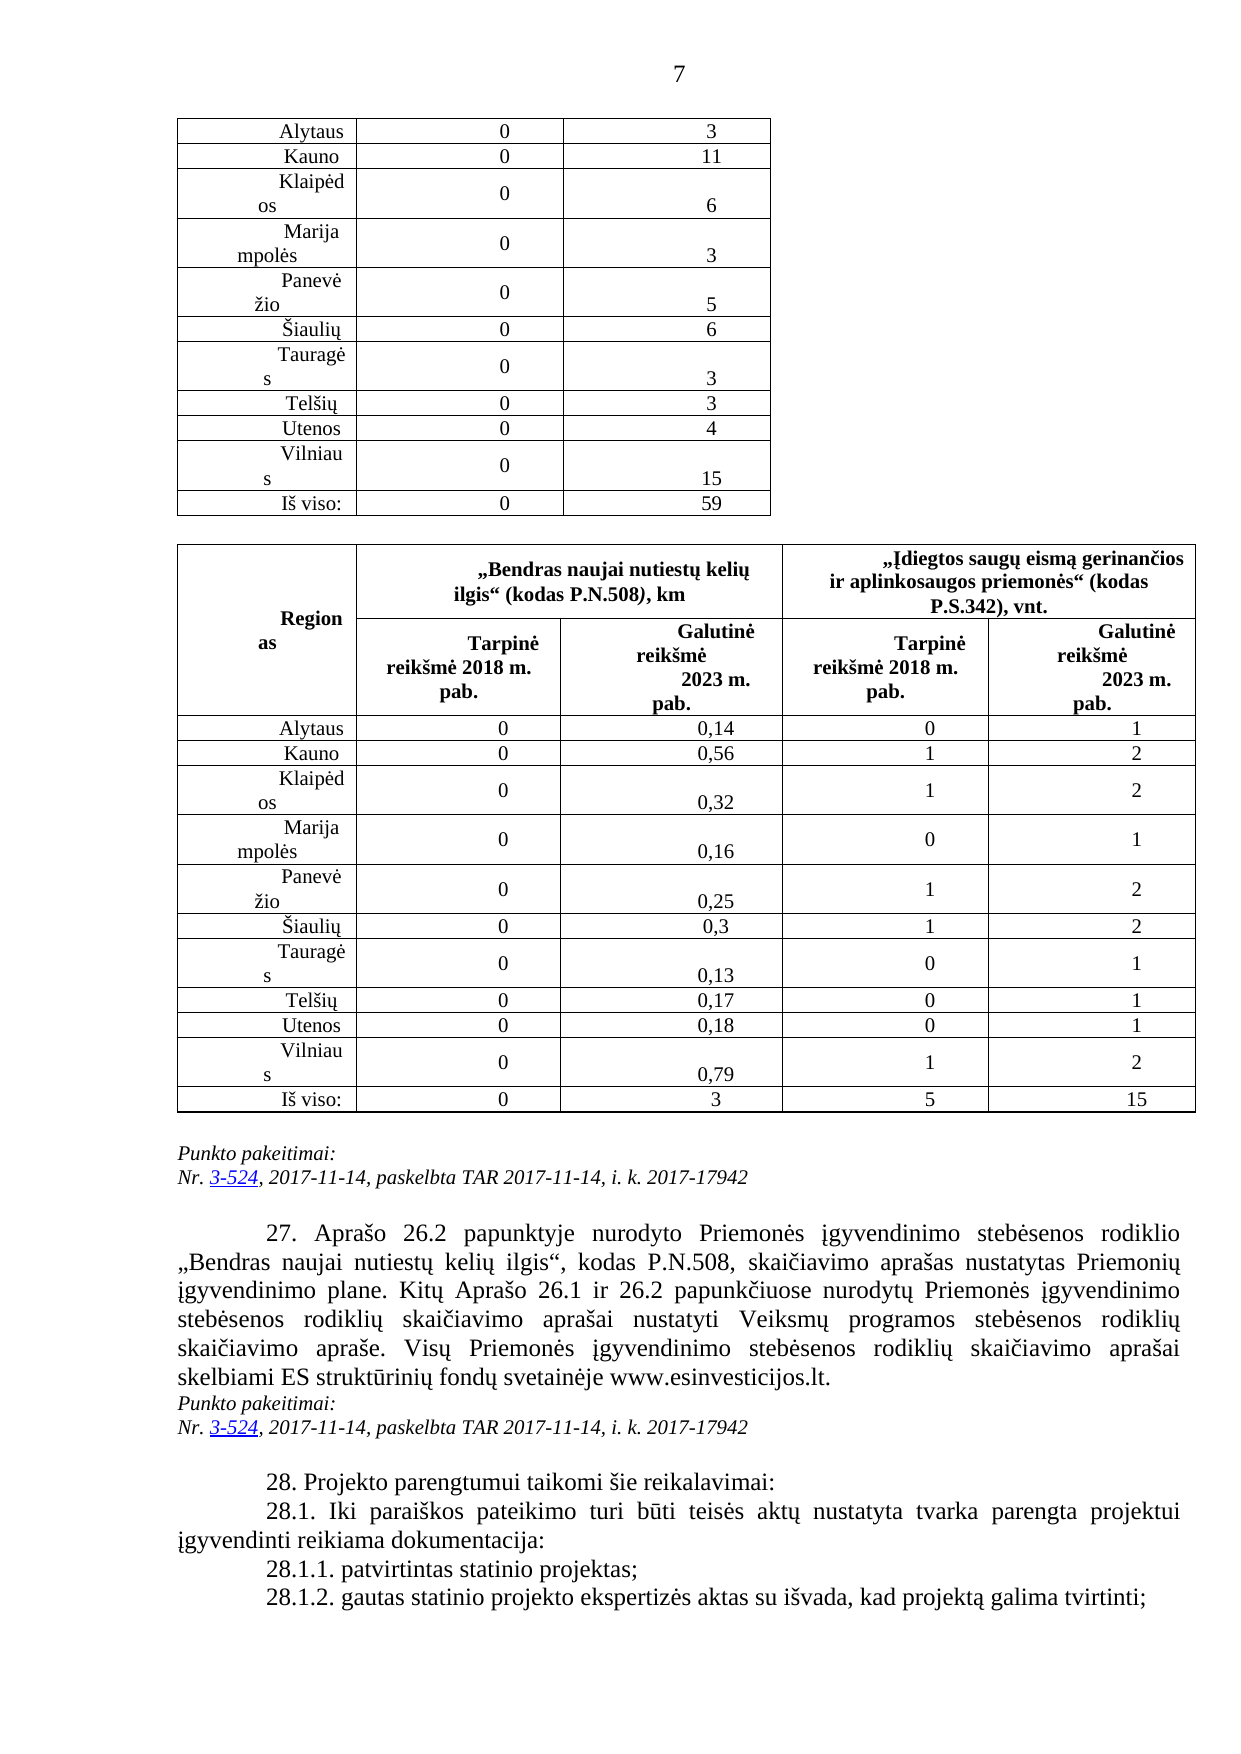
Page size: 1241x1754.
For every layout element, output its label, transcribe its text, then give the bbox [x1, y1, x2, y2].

table_cell 0 [357, 1013, 560, 1037]
table_cell 0 [357, 741, 560, 765]
table_cell Utenos [178, 416, 356, 440]
table_cell 0,25 [561, 865, 782, 913]
table_header „Įdiegtos saugų eismą gerinančios ir aplinkosaugos priemonės“ (kodas P.S.342), vnt. [783, 545, 1195, 618]
table_cell 0 [357, 441, 563, 489]
table_cell 0,3 [561, 914, 782, 938]
table_cell 0 [357, 939, 560, 987]
table_cell 0,17 [561, 988, 782, 1012]
table_cell 0 [357, 815, 560, 863]
text Punkto pakeitimai: [177, 1141, 1181, 1165]
table_cell 1 [783, 865, 988, 913]
table_cell 5 [564, 268, 770, 316]
table_cell 0 [357, 391, 563, 415]
table_cell Telšių [178, 391, 356, 415]
table_cell 2 [989, 1038, 1195, 1086]
table_cell 1 [783, 766, 988, 814]
table_cell Alytaus [178, 716, 356, 740]
table_cell Alytaus [178, 119, 356, 143]
table_cell 2 [989, 741, 1195, 765]
table_cell 1 [783, 914, 988, 938]
table_cell Tarpinė reikšmė 2018 m. pab. [357, 619, 560, 715]
table_cell Klaipėdos [178, 766, 356, 814]
table_cell Vilniaus [178, 441, 356, 489]
table_cell Tauragės [178, 342, 356, 390]
table_header „Bendras naujai nutiestų kelių ilgis“ (kodas P.N.508), km [357, 545, 782, 618]
table_cell 3 [564, 219, 770, 267]
table_cell Iš viso: [178, 491, 356, 514]
table_cell 1 [989, 1013, 1195, 1037]
table_cell 6 [564, 169, 770, 217]
table_cell 0 [357, 914, 560, 938]
table_cell Panevėžio [178, 865, 356, 913]
table_cell Tarpinė reikšmė 2018 m. pab. [783, 619, 988, 715]
table_cell Galutinė reikšmė 2023 m. pab. [989, 619, 1195, 715]
text 28. Projekto parengtumui taikomi šie reikalavimai: [177, 1467, 1181, 1496]
table_cell Utenos [178, 1013, 356, 1037]
table_cell Tauragės [178, 939, 356, 987]
table_cell 4 [564, 416, 770, 440]
table_cell 0 [357, 342, 563, 390]
table_cell 0 [357, 865, 560, 913]
table_cell 3 [564, 391, 770, 415]
table_cell Šiaulių [178, 914, 356, 938]
table_cell Marijampolės [178, 815, 356, 863]
table_cell Vilniaus [178, 1038, 356, 1086]
table_cell 5 [783, 1087, 988, 1111]
table_cell 0 [357, 219, 563, 267]
table_cell 0,79 [561, 1038, 782, 1086]
table_cell Galutinė reikšmė 2023 m. pab. [561, 619, 782, 715]
table_cell 0 [357, 169, 563, 217]
table_cell 0 [357, 716, 560, 740]
table_cell 0 [357, 144, 563, 168]
table_cell 1 [783, 741, 988, 765]
table_cell 15 [564, 441, 770, 489]
table_cell 1 [989, 716, 1195, 740]
table_cell Marijampolės [178, 219, 356, 267]
text 28.1.1. patvirtintas statinio projektas; [177, 1554, 1181, 1582]
table_cell 0 [357, 766, 560, 814]
table_cell 0 [783, 716, 988, 740]
table_cell 0 [357, 268, 563, 316]
table_cell Kauno [178, 144, 356, 168]
table_cell 11 [564, 144, 770, 168]
table_cell 3 [564, 119, 770, 143]
table_cell 59 [564, 491, 770, 514]
table_cell 0 [357, 491, 563, 514]
text Nr. 3-524, 2017-11-14, paskelbta TAR 2017-11-14, i. k. 2017-17942 [177, 1414, 1181, 1439]
table_cell 0,32 [561, 766, 782, 814]
table_cell 0,13 [561, 939, 782, 987]
table_cell 1 [989, 815, 1195, 863]
table_cell 6 [564, 317, 770, 341]
table_cell 0 [357, 988, 560, 1012]
table_cell Kauno [178, 741, 356, 765]
table_cell 1 [783, 1038, 988, 1086]
table_cell Panevėžio [178, 268, 356, 316]
table_cell 0 [357, 1038, 560, 1086]
table_cell 0 [357, 1087, 560, 1111]
table_cell 1 [989, 988, 1195, 1012]
table_cell 0 [783, 939, 988, 987]
table_cell 0 [357, 416, 563, 440]
table_cell 2 [989, 865, 1195, 913]
table_cell 0,18 [561, 1013, 782, 1037]
table_cell 1 [989, 939, 1195, 987]
table_cell 0 [357, 317, 563, 341]
table_cell 2 [989, 914, 1195, 938]
table_cell Iš viso: [178, 1087, 356, 1111]
table_cell 15 [989, 1087, 1195, 1111]
text 28.1.2. gautas statinio projekto ekspertizės aktas su išvada, kad projektą galima tvirtinti; [177, 1582, 1181, 1611]
table_cell Klaipėdos [178, 169, 356, 217]
text 27. Aprašo 26.2 papunktyje nurodyto Priemonės įgyvendinimo stebėsenos rodiklio „Bendras naujai nutiestų kelių ilgis“, kodas P.N.508, skaičiavimo aprašas nustatytas Priemonių įgyvendinimo plane. Kitų Aprašo 26.1 ir 26.2 papunkčiuose nurodytų Priemonės įgyvendinimo stebėsenos rodiklių skaičiavimo aprašai nustatyti Veiksmų programos stebėsenos rodiklių skaičiavimo apraše. Visų Priemonės įgyvendinimo stebėsenos rodiklių skaičiavimo aprašai skelbiami ES struktūrinių fondų svetainėje www.esinvesticijos.lt. [177, 1218, 1181, 1391]
table_cell 0,14 [561, 716, 782, 740]
table_cell 0 [783, 988, 988, 1012]
table_cell 0 [783, 1013, 988, 1037]
text Punkto pakeitimai: [177, 1391, 1181, 1414]
table_header Regionas [178, 545, 356, 715]
table_cell 0 [357, 119, 563, 143]
table_cell Telšių [178, 988, 356, 1012]
table_cell 3 [564, 342, 770, 390]
table_cell 3 [561, 1087, 782, 1111]
table_cell 2 [989, 766, 1195, 814]
text 28.1. Iki paraiškos pateikimo turi būti teisės aktų nustatyta tvarka parengta projektui įgyvendinti reikiama dokumentacija: [177, 1496, 1181, 1554]
text Nr. 3-524, 2017-11-14, paskelbta TAR 2017-11-14, i. k. 2017-17942 [177, 1165, 1181, 1189]
table_cell 0,56 [561, 741, 782, 765]
table_cell 0,16 [561, 815, 782, 863]
table_cell 0 [783, 815, 988, 863]
table_cell Šiaulių [178, 317, 356, 341]
